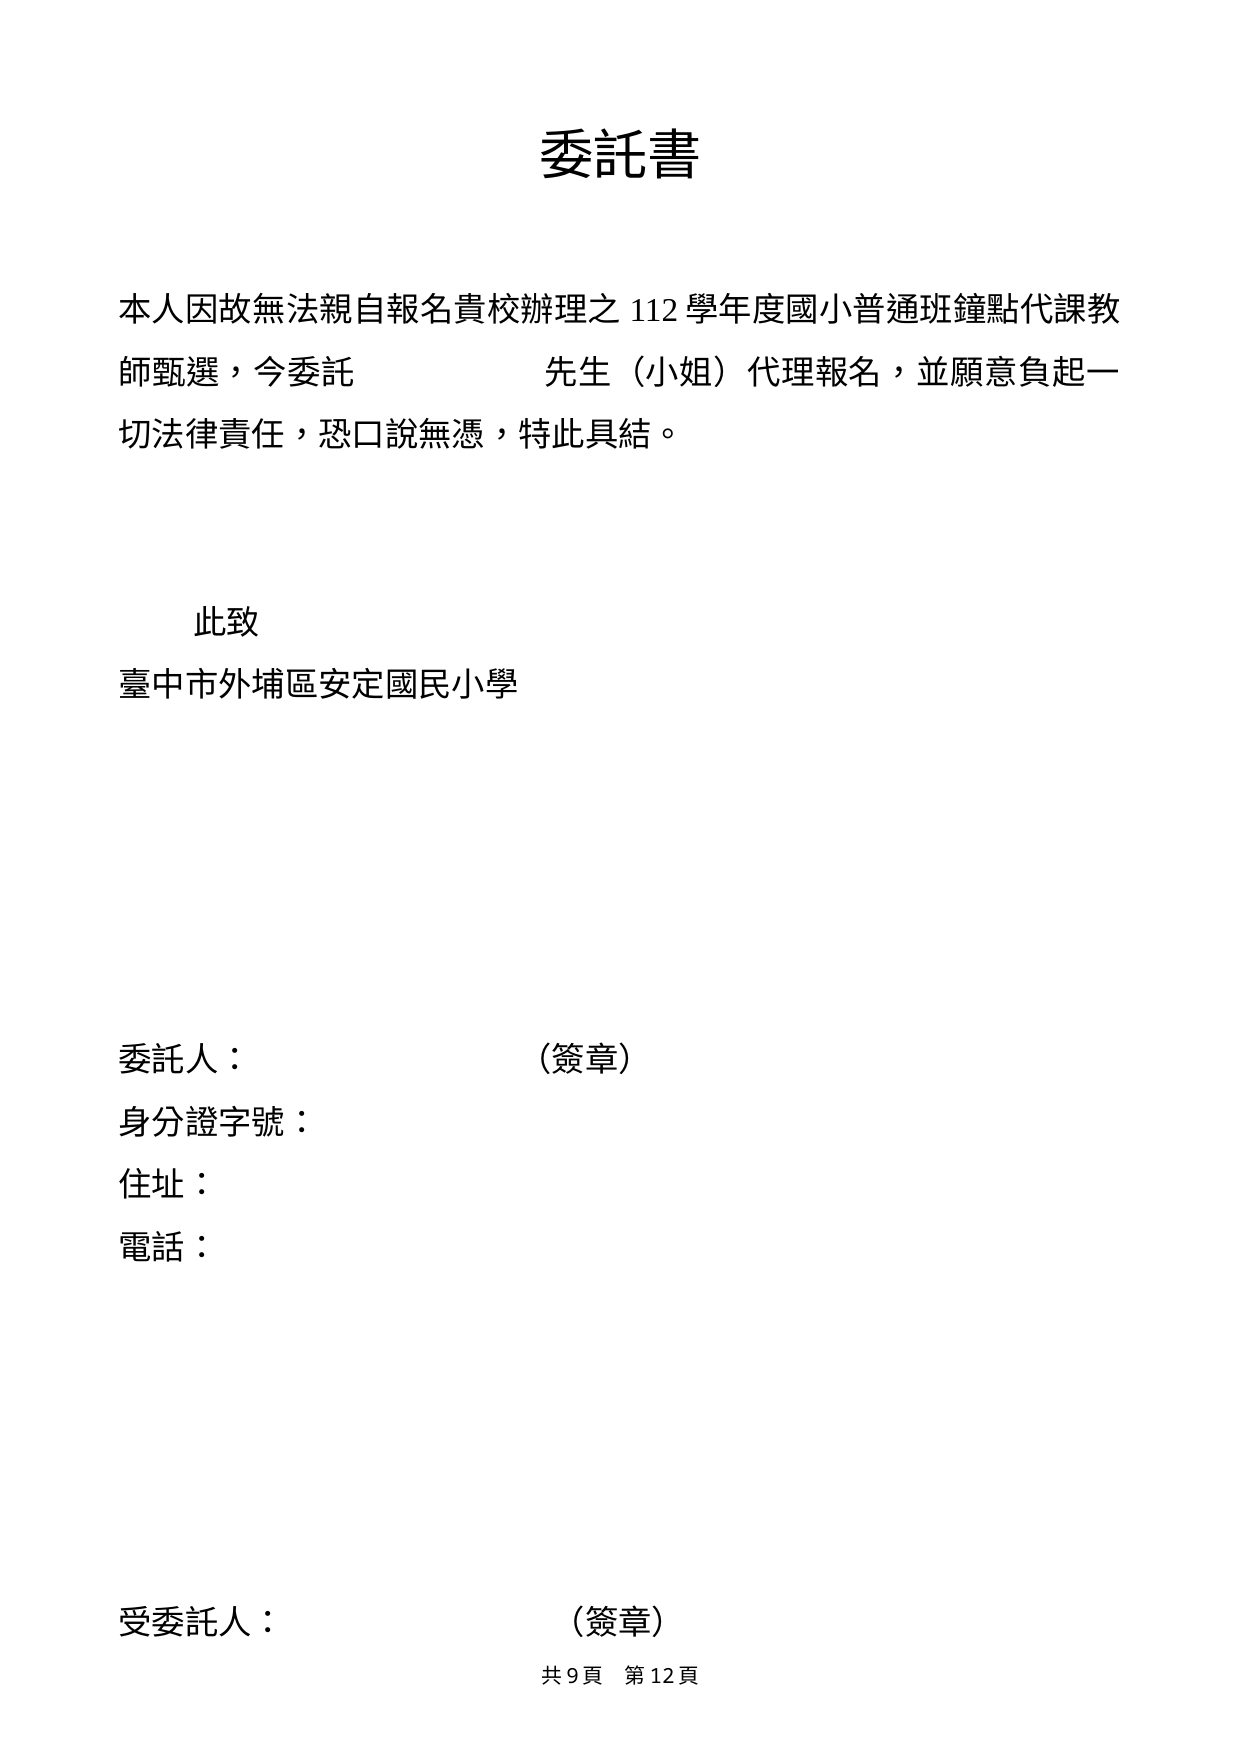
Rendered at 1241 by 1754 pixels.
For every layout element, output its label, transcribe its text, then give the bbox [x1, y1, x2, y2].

text 身分證字號： [118, 1078, 1122, 1141]
text 住址： [118, 1141, 1122, 1203]
text 委託人： （簽章） [118, 1016, 1122, 1078]
text 電話： [118, 1203, 1122, 1266]
text 此致 [118, 578, 1122, 641]
text 本人因故無法親自報名貴校辦理之112學年度國小普通班鐘點代課教師甄選，今委託 先生（小姐）代理報名，並願意負起一切法律責任，恐口說無憑，特此具結。 [118, 266, 1122, 453]
text 委託書 [118, 78, 1122, 203]
text 臺中市外埔區安定國民小學 [118, 641, 1122, 703]
text 受委託人： （簽章） [118, 1578, 1122, 1641]
